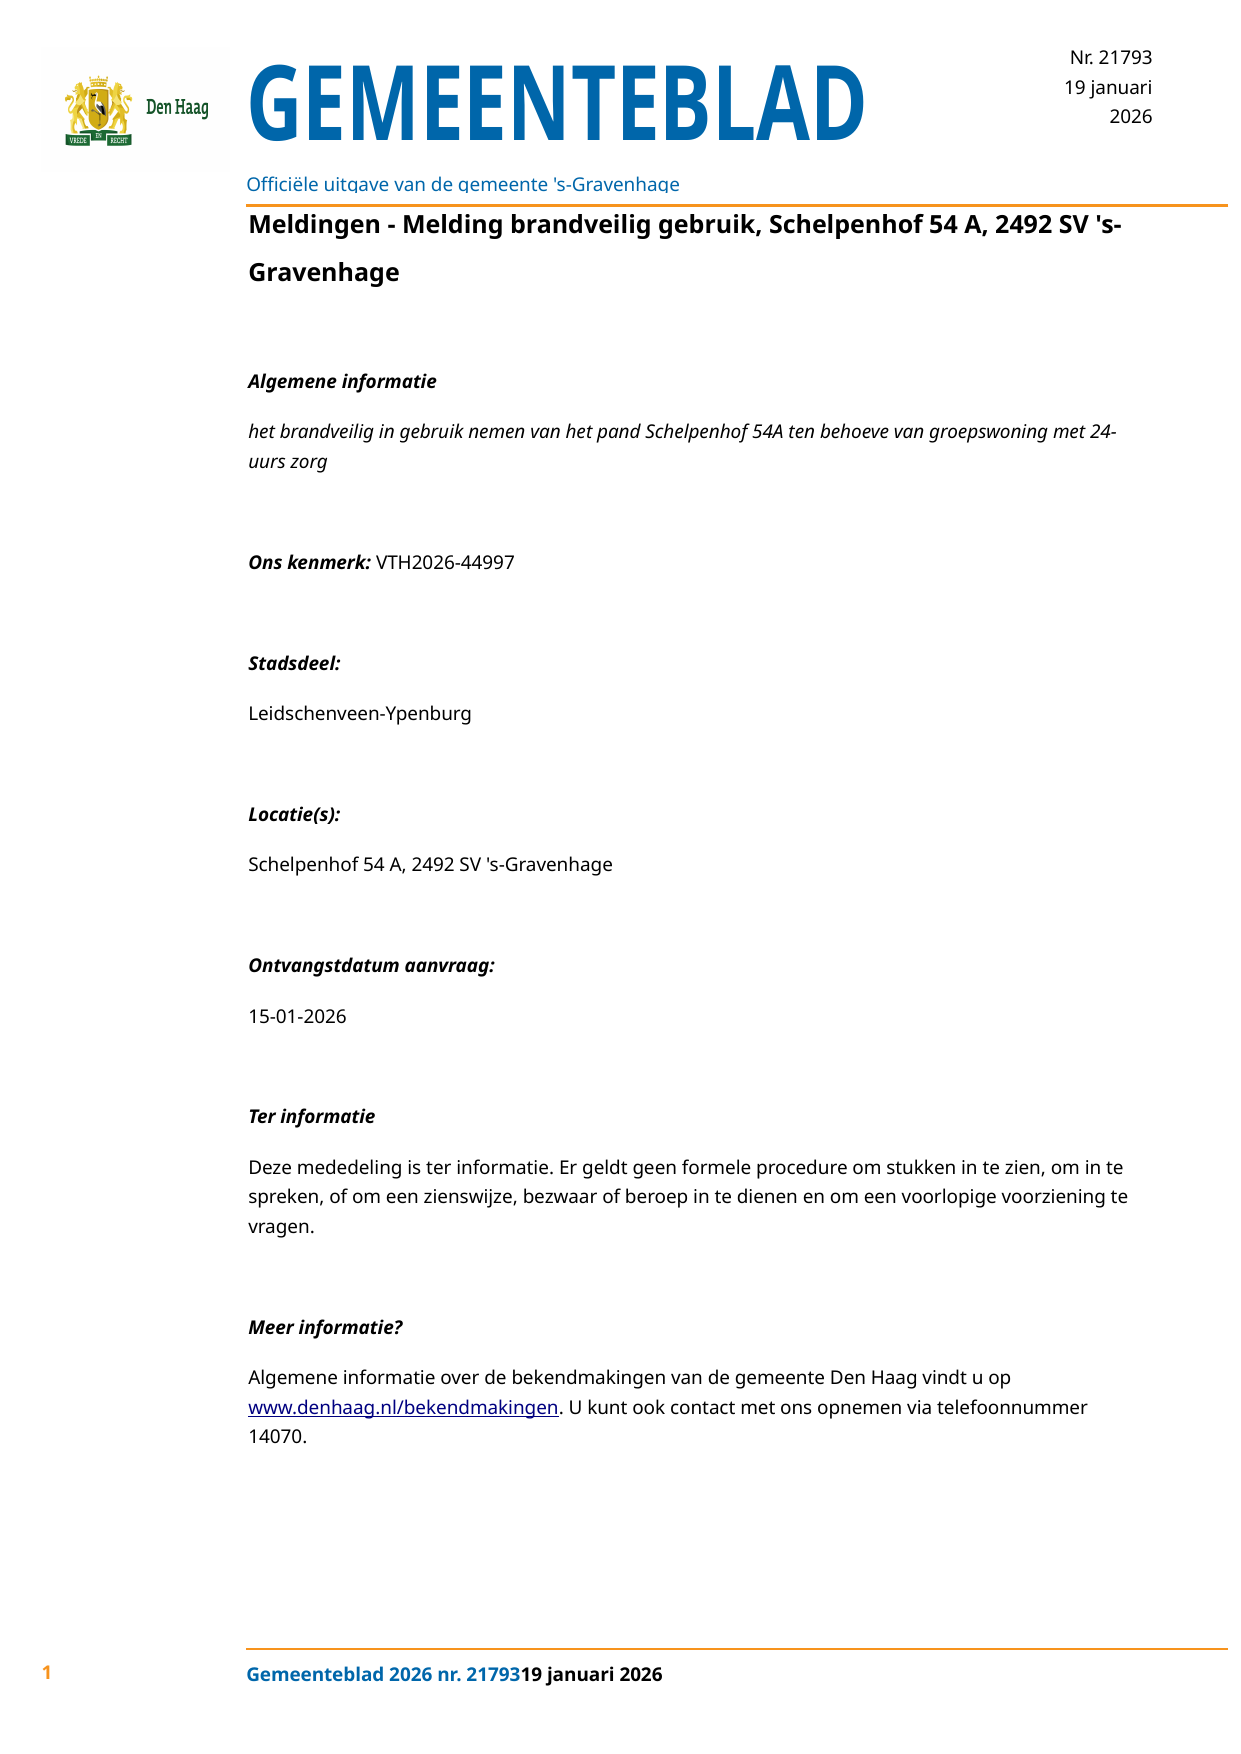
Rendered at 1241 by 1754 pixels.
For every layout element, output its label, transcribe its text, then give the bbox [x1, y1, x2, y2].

text 15-01-2026 [248, 1003, 1152, 1029]
text Ontvangstdatum aanvraag: [248, 952, 1152, 978]
text Algemene informatie [248, 368, 1152, 394]
text Algemene informatie over de bekendmakingen van de gemeente Den Haag vindt u op www.denhaag.nl/bekendmakingen. U kunt ook contact met ons opnemen via telefoonnummer 14070. [248, 1364, 1152, 1449]
text Meer informatie? [248, 1314, 1152, 1340]
picture [41, 47, 231, 172]
text Meldingen - Melding brandveilig gebruik, Schelpenhof 54 A, 2492 SV 's-Gravenhage [248, 207, 1152, 288]
text Leidschenveen-Ypenburg [248, 700, 1152, 726]
text Schelpenhof 54 A, 2492 SV 's-Gravenhage [248, 852, 1152, 877]
text Ons kenmerk: VTH2026-44997 [248, 549, 1152, 575]
text Stadsdeel: [248, 650, 1152, 676]
text Deze mededeling is ter informatie. Er geldt geen formele procedure om stukken in te zien, om in te spreken, of om een zienswijze, bezwaar of beroep in te dienen en om een voorlopige voorziening te vragen. [248, 1154, 1152, 1239]
text het brandveilig in gebruik nemen van het pand Schelpenhof 54A ten behoeve van groepswoning met 24-uurs zorg [248, 419, 1152, 474]
text Ter informatie [248, 1104, 1152, 1129]
text Locatie(s): [248, 801, 1152, 827]
